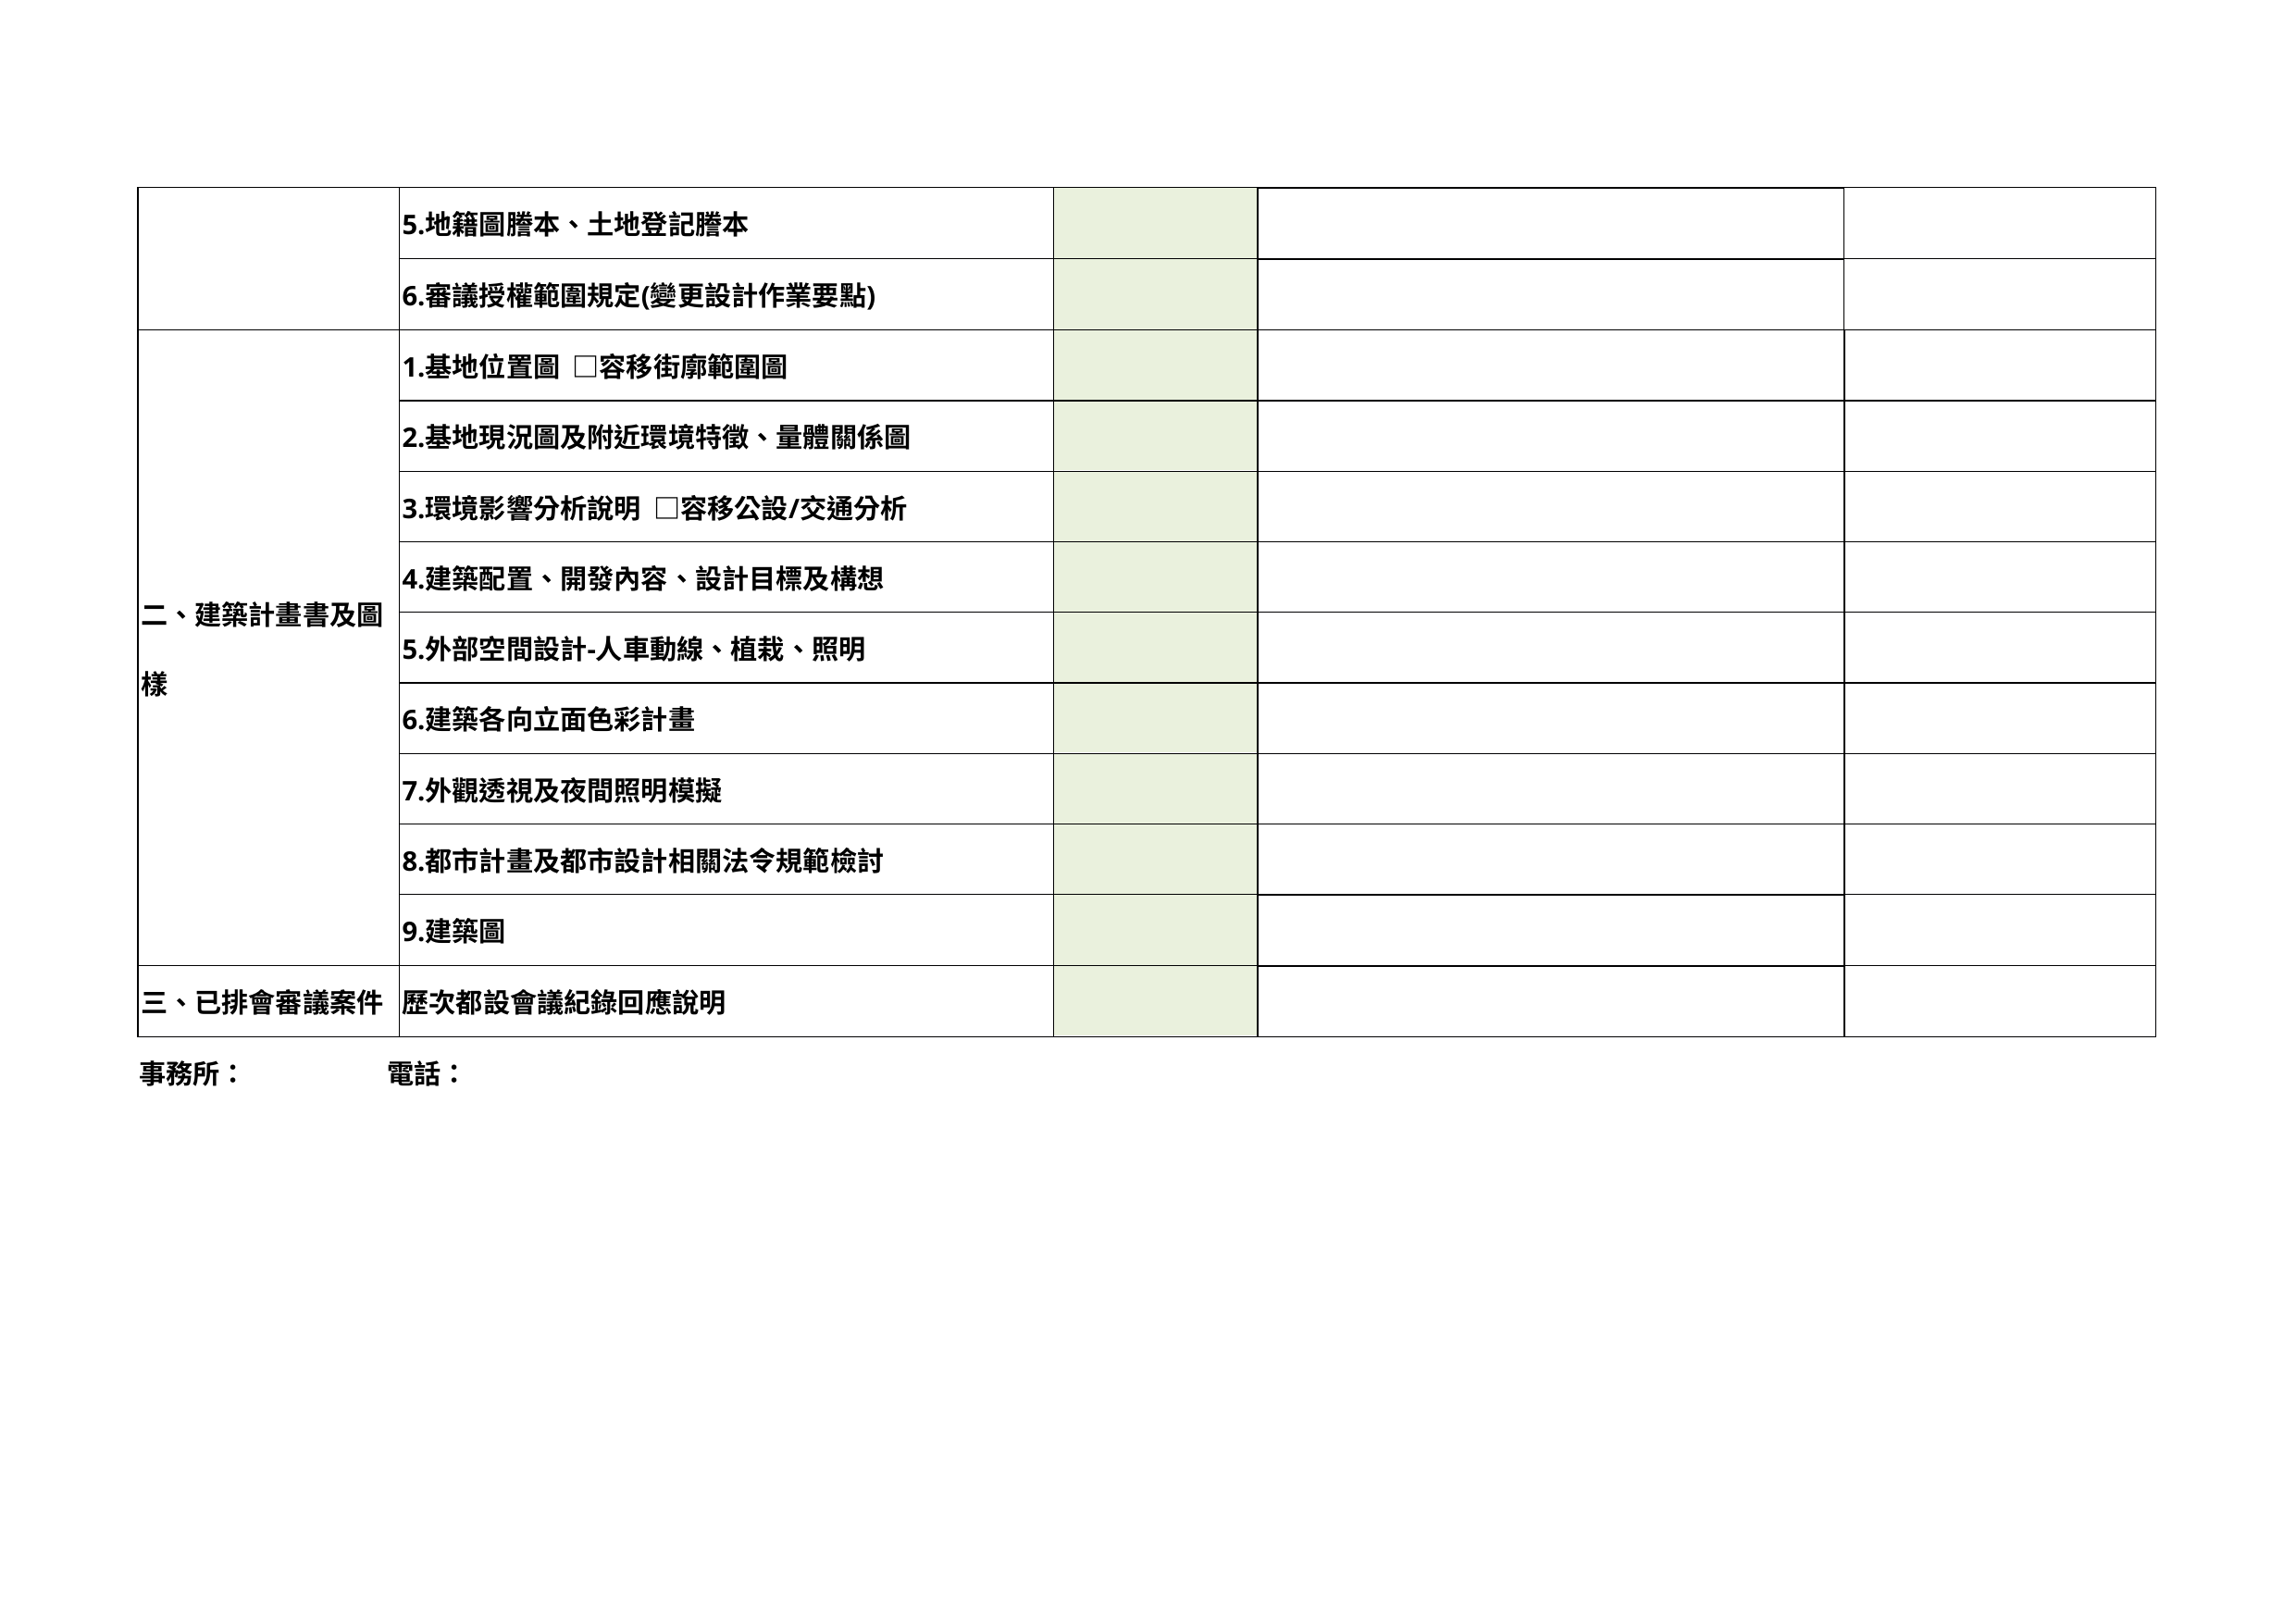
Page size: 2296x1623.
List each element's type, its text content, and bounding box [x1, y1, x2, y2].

table_cell [1845, 966, 2155, 1035]
table_cell [1054, 402, 1257, 470]
table_cell 8.都市計畫及都市設計相關法令規範檢討 [400, 824, 1053, 894]
table_cell 二、建築計畫書及圖樣 [139, 330, 399, 965]
table_cell [1259, 613, 1843, 682]
table_cell 7.外觀透視及夜間照明模擬 [400, 754, 1053, 824]
table_cell [1259, 824, 1843, 894]
table_cell [1054, 824, 1257, 894]
table_cell [1259, 260, 1843, 329]
table_cell 1.基地位置圖 □容移街廓範圍圖 [400, 330, 1053, 400]
table_cell [1259, 754, 1843, 824]
table_cell [1054, 613, 1257, 682]
table_cell [1259, 684, 1843, 752]
table_cell [1054, 895, 1257, 965]
table_cell 三、已排會審議案件 [139, 966, 399, 1035]
table_cell [1054, 259, 1257, 329]
table_cell [1054, 472, 1257, 541]
table_cell 2.基地現況圖及附近環境特徵、量體關係圖 [400, 402, 1053, 470]
table_cell [1259, 189, 1843, 258]
table_cell [1259, 402, 1843, 470]
table_cell [1054, 754, 1257, 824]
table_cell [1845, 684, 2155, 752]
table_cell [1259, 967, 1843, 1035]
table_cell [1054, 684, 1257, 752]
table_cell [1844, 259, 2155, 329]
table_cell [1845, 824, 2155, 894]
table_cell [1054, 542, 1257, 612]
table_cell 5.外部空間設計-人車動線、植栽、照明 [400, 613, 1053, 682]
table_cell 6.審議授權範圍規定(變更設計作業要點) [400, 259, 1053, 329]
table_cell [139, 188, 399, 329]
table_cell [1845, 542, 2155, 612]
table_cell 3.環境影響分析說明 □容移公設/交通分析 [400, 472, 1053, 541]
table_cell [1845, 613, 2155, 682]
table_cell [1845, 895, 2155, 965]
table_cell [1845, 754, 2155, 824]
table_cell [1845, 330, 2155, 400]
table_cell 5.地籍圖謄本、土地登記謄本 [400, 188, 1053, 258]
table_cell 歷次都設會議紀錄回應說明 [400, 966, 1053, 1035]
table_cell 4.建築配置、開發內容、設計目標及構想 [400, 542, 1053, 612]
text 事務所： 電話： [139, 1037, 2156, 1107]
table_cell 9.建築圖 [400, 895, 1053, 965]
table_cell 6.建築各向立面色彩計畫 [400, 684, 1053, 752]
table_cell [1054, 966, 1257, 1035]
table_cell [1845, 402, 2155, 470]
table_cell [1845, 472, 2155, 541]
table_cell [1259, 896, 1843, 965]
table_cell [1054, 330, 1257, 400]
table_cell [1259, 472, 1843, 541]
table_cell [1844, 188, 2155, 258]
table_cell [1054, 188, 1257, 258]
table_cell [1259, 330, 1843, 400]
table_cell [1259, 542, 1843, 612]
